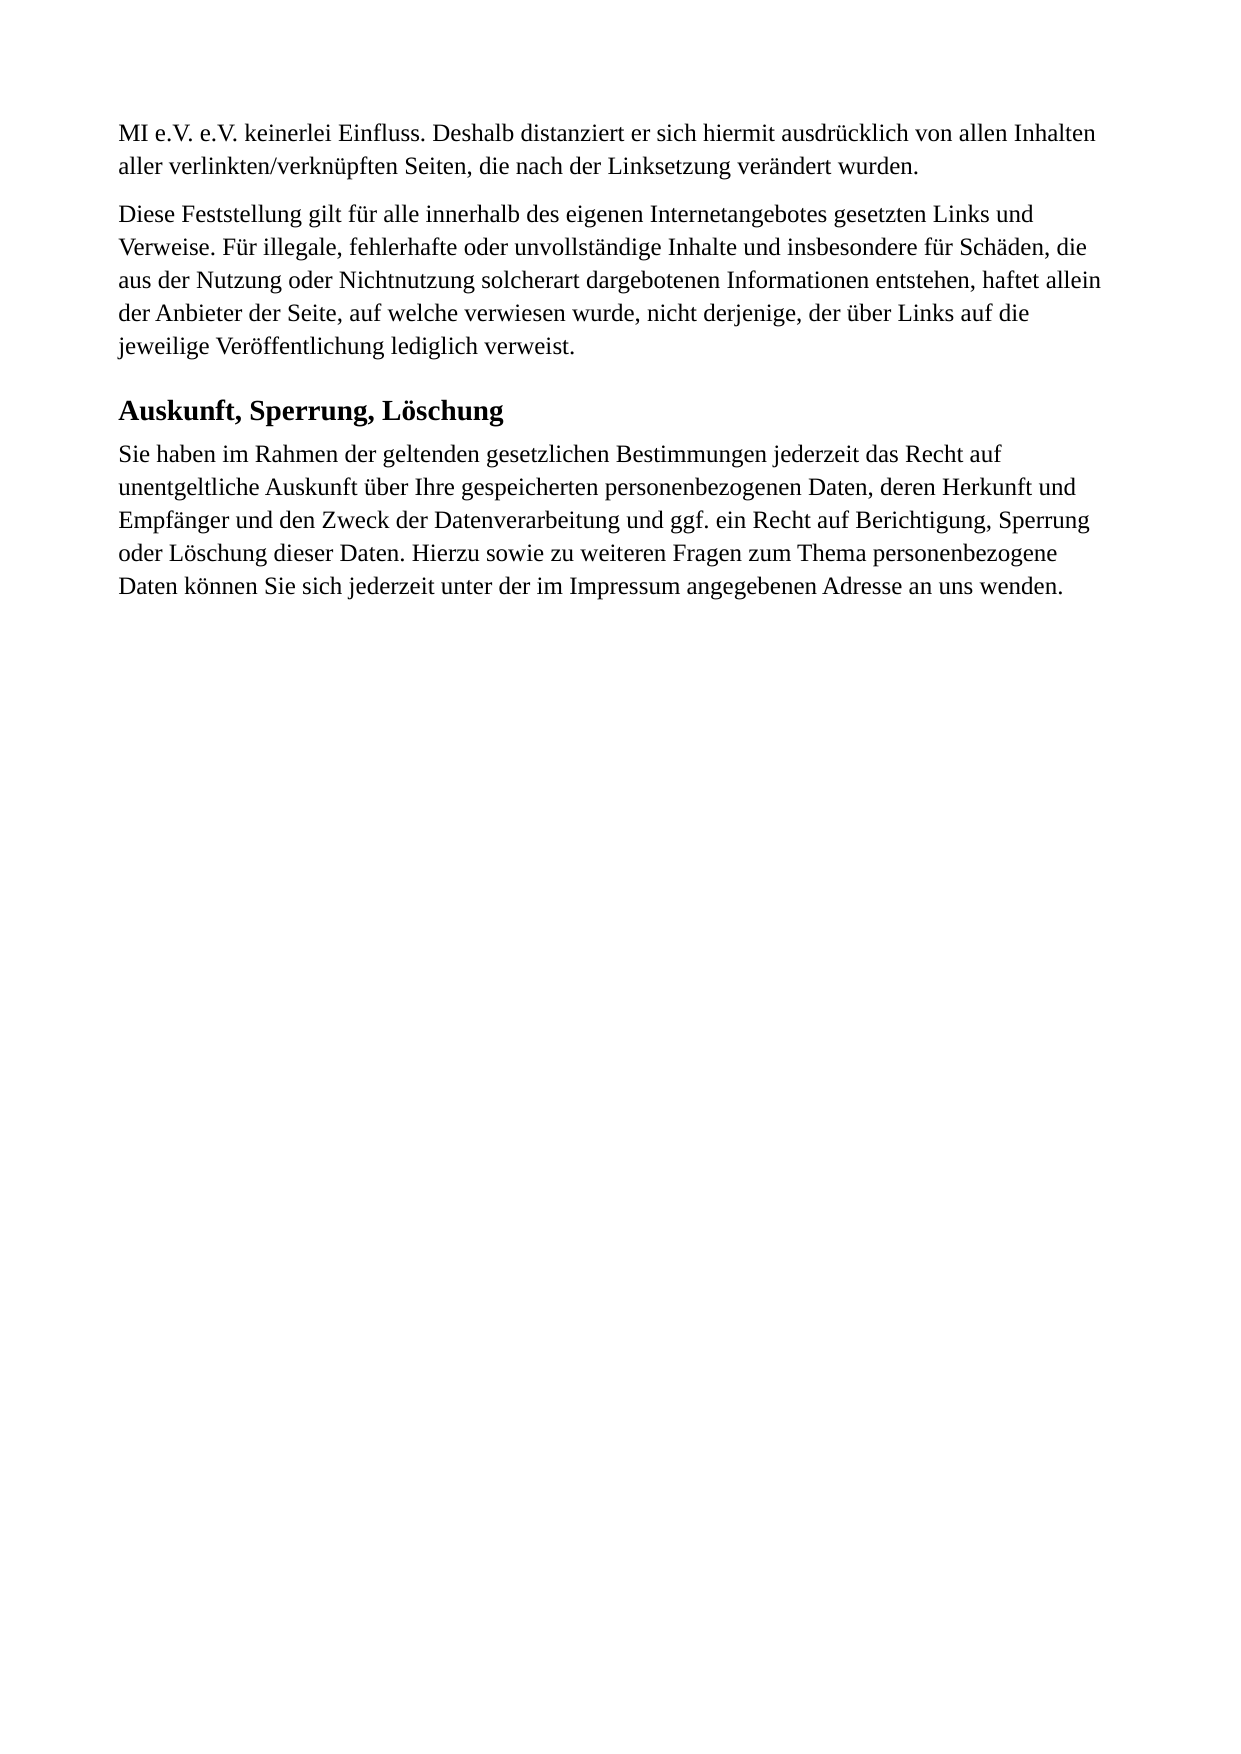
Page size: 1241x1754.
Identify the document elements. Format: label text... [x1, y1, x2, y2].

text Sie haben im Rahmen der geltenden gesetzlichen Bestimmungen jederzeit das Recht auf unentgeltliche Auskunft über Ihre gespeicherten personenbezogenen Daten, deren Herkunft und Empfänger und den Zweck der Datenverarbeitung und ggf. ein Recht auf Berichtigung, Sperrung oder Löschung dieser Daten. Hierzu sowie zu weiteren Fragen zum Thema personenbezogene Daten können Sie sich jederzeit unter der im Impressum angegebenen Adresse an uns wenden. [118, 439, 1122, 600]
subtitle Auskunft, Sperrung, Löschung [118, 393, 1122, 427]
text Diese Feststellung gilt für alle innerhalb des eigenen Internetangebotes gesetzten Links und Verweise. Für illegale, fehlerhafte oder unvollständige Inhalte und insbesondere für Schäden, die aus der Nutzung oder Nichtnutzung solcherart dargebotenen Informationen entstehen, haftet allein der Anbieter der Seite, auf welche verwiesen wurde, nicht derjenige, der über Links auf die jeweilige Veröffentlichung lediglich verweist. [118, 199, 1122, 359]
text MI e.V. e.V. keinerlei Einfluss. Deshalb distanziert er sich hiermit ausdrücklich von allen Inhalten aller verlinkten/verknüpften Seiten, die nach der Linksetzung verändert wurden. [118, 118, 1122, 180]
